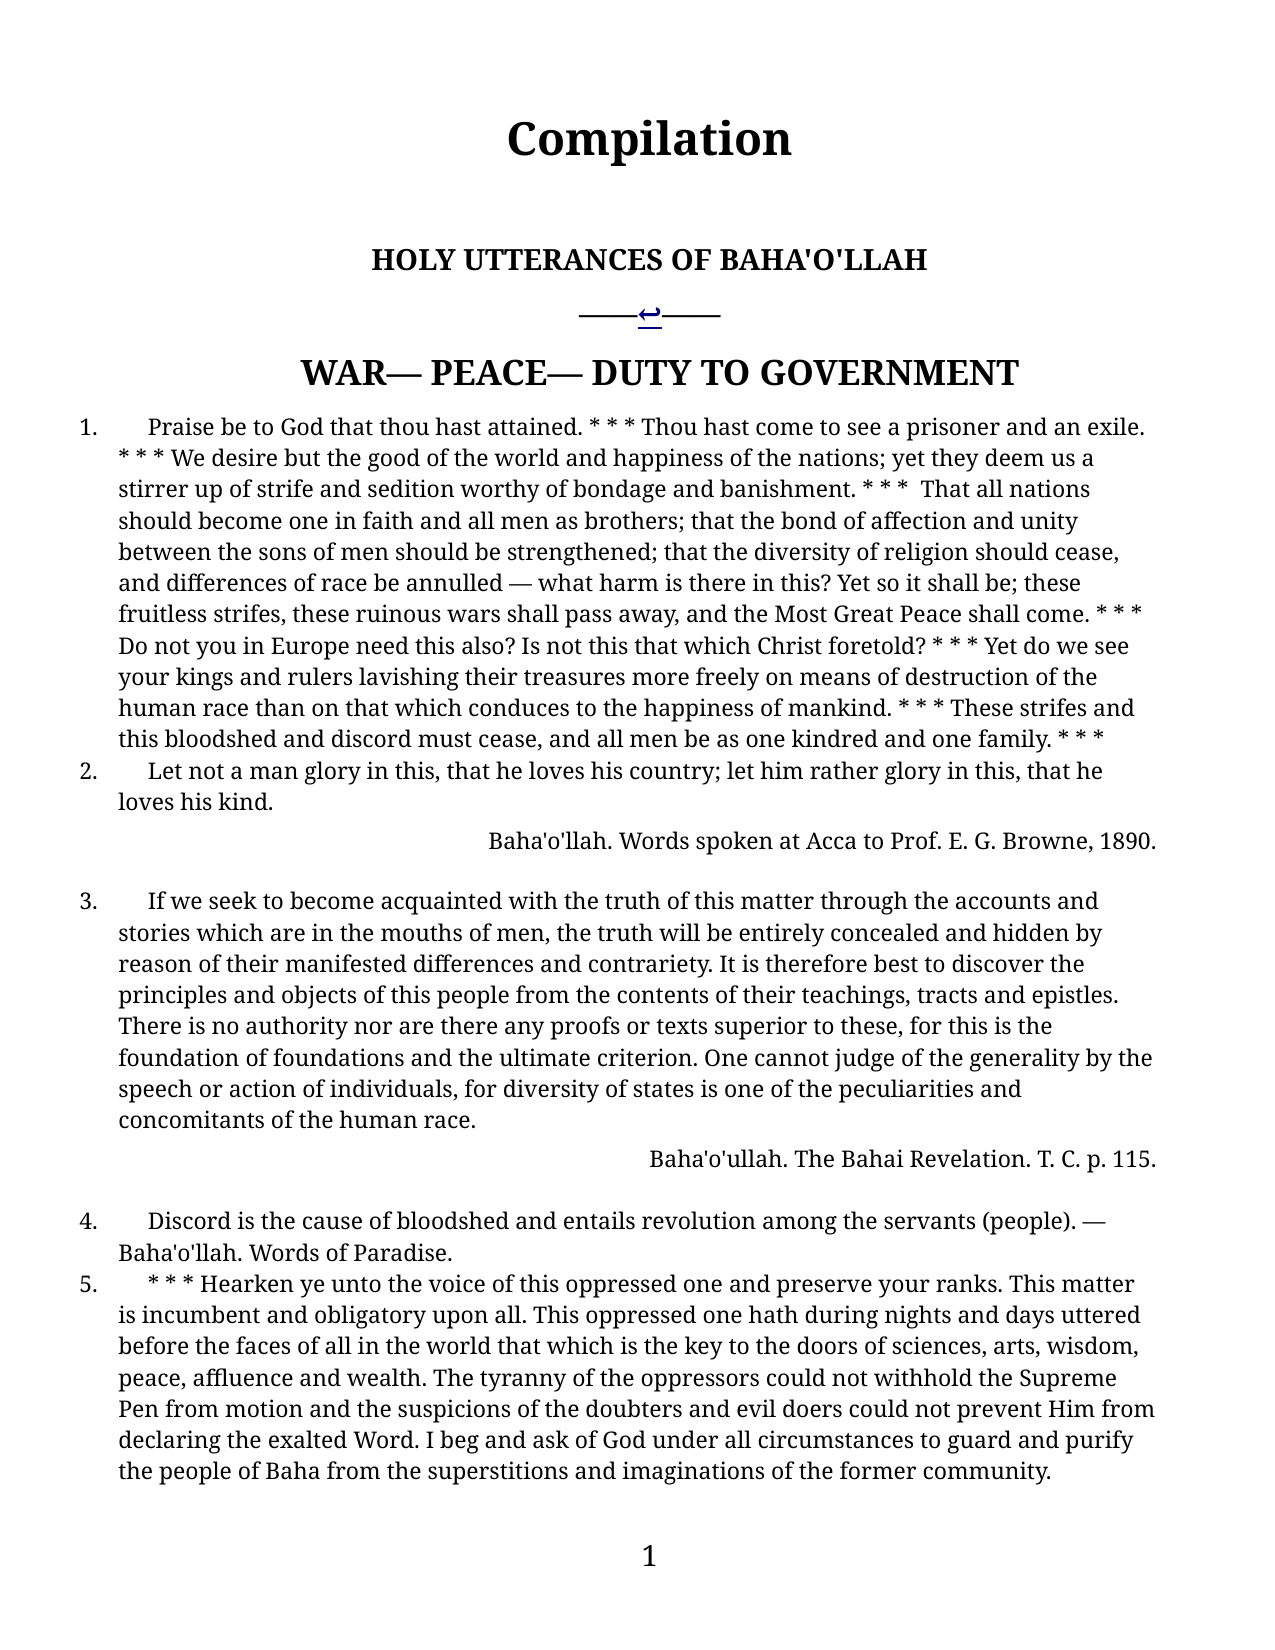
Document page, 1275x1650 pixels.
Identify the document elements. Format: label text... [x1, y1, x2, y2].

list * * * Hearken ye unto the voice of this oppressed one and preserve your ranks. This matter is incumbent and obligatory upon all. This oppressed one hath during nights and days uttered before the faces of all in the world that which is the key to the doors of sciences, arts, wisdom, peace, affluence and wealth. The tyranny of the oppressors could not withhold the Supreme Pen from motion and the suspicions of the doubters and evil doers could not prevent Him from declaring the exalted Word. I beg and ask of God under all circumstances to guard and purify the people of Baha from the superstitions and imaginations of the former community. [79, 1268, 1157, 1487]
list Praise be to God that thou hast attained. * * * Thou hast come to see a prisoner and an exile. * * * We desire but the good of the world and happiness of the nations; yet they deem us a stirrer up of strife and sedition worthy of bondage and banishment. * * * That all nations should become one in faith and all men as brothers; that the bond of affection and unity between the sons of men should be strengthened; that the diversity of religion should cease, and differences of race be annulled — what harm is there in this? Yet so it shall be; these fruitless strifes, these ruinous wars shall pass away, and the Most Great Peace shall come. * * * Do not you in Europe need this also? Is not this that which Christ foretold? * * * Yet do we see your kings and rulers lavishing their treasures more freely on means of destruction of the human race than on that which conduces to the happiness of mankind. * * * These strifes and this bloodshed and discord must cease, and all men be as one kindred and one family. * * * [79, 411, 1157, 754]
list If we seek to become acquainted with the truth of this matter through the accounts and stories which are in the mouths of men, the truth will be entirely concealed and hidden by reason of their manifested differences and contrariety. It is therefore best to discover the principles and objects of this people from the contents of their teachings, tracts and epistles. There is no authority nor are there any proofs or texts superior to these, for this is the foundation of foundations and the ultimate criterion. One cannot judge of the generality by the speech or action of individuals, for diversity of states is one of the peculiarities and concomitants of the human race. [79, 885, 1157, 1135]
text Baha'o'llah. Words spoken at Acca to Prof. E. G. Browne, 1890. [118, 824, 1157, 856]
list Discord is the cause of bloodshed and entails revolution among the servants (people). — Baha'o'llah. Words of Paradise. [79, 1205, 1157, 1268]
text ——↩—— [118, 293, 1157, 333]
subtitle WAR— PEACE— DUTY TO GOVERNMENT [118, 348, 1157, 396]
text Compilation [118, 107, 1157, 169]
text Baha'o'ullah. The Bahai Revelation. T. C. p. 115. [118, 1143, 1157, 1174]
text HOLY UTTERANCES OF BAHA'O'LLAH [118, 239, 1157, 278]
list Let not a man glory in this, that he loves his country; let him rather glory in this, that he loves his kind. [79, 754, 1157, 817]
